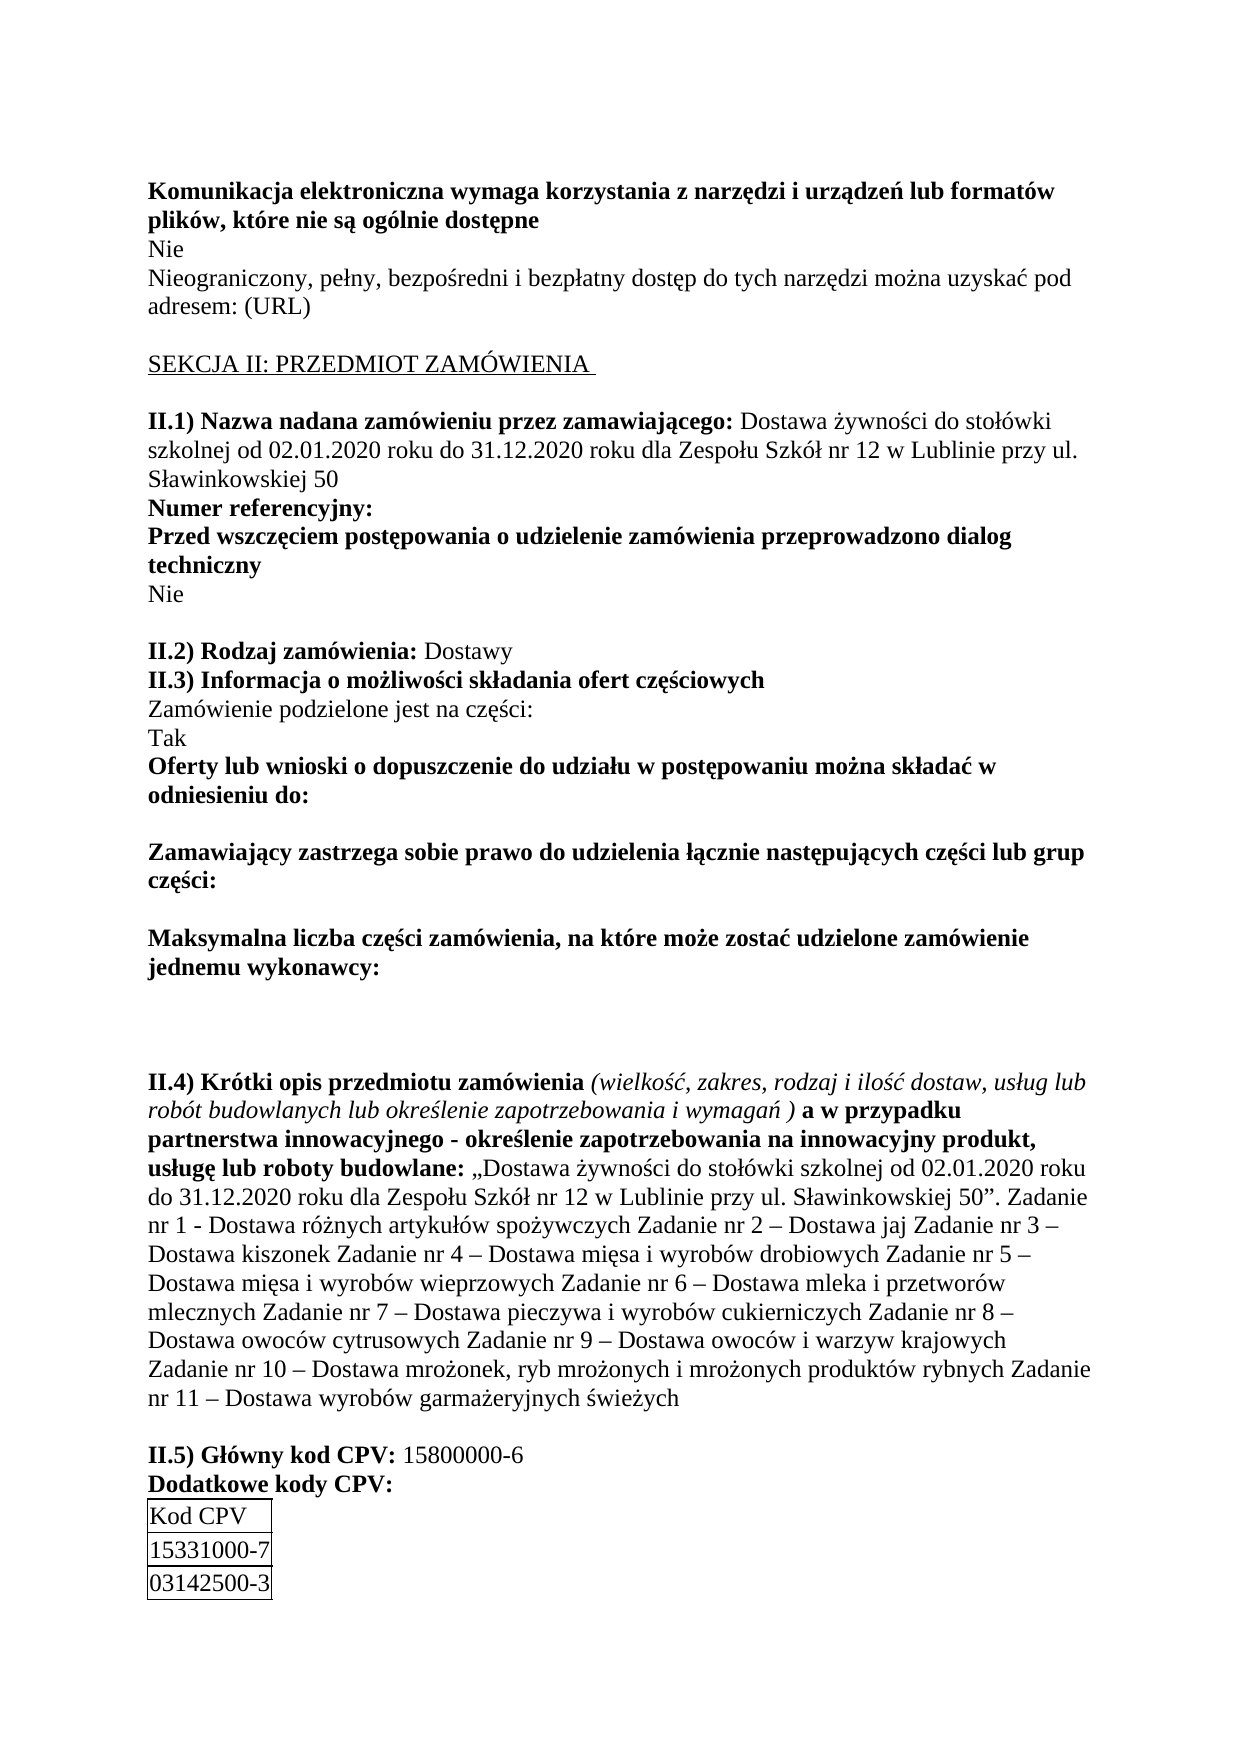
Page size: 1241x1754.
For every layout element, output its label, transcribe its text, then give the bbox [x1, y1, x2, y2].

text II.1) Nazwa nadana zamówieniu przez zamawiającego: Dostawa żywności do stołówki szkolnej od 02.01.2020 roku do 31.12.2020 roku dla Zespołu Szkół nr 12 w Lublinie przy ul. Sławinkowskiej 50 Numer referencyjny: Przed wszczęciem postępowania o udzielenie zamówienia przeprowadzono dialog techniczny [148, 378, 1093, 579]
table_header Kod CPV [148, 1500, 271, 1532]
text Nie Nieograniczony, pełny, bezpośredni i bezpłatny dostęp do tych narzędzi można uzyskać pod adresem: (URL) [148, 234, 1093, 349]
text Komunikacja elektroniczna wymaga korzystania z narzędzi i urządzeń lub formatów plików, które nie są ogólnie dostępne [148, 148, 1093, 234]
table_cell 03142500-3 [148, 1567, 271, 1598]
text II.2) Rodzaj zamówienia: Dostawy II.3) Informacja o możliwości składania ofert częściowych Zamówienie podzielone jest na części: [148, 608, 1093, 723]
table_cell 15331000-7 [148, 1533, 271, 1565]
text SEKCJA II: PRZEDMIOT ZAMÓWIENIA [148, 349, 1093, 378]
text Zamawiający zastrzega sobie prawo do udzielenia łącznie następujących części lub grup części: Maksymalna liczba części zamówienia, na które może zostać udzielone zamówienie jednemu wykonawcy: II.4) Krótki opis przedmiotu zamówienia (wielkość, zakres, rodzaj i ilość dostaw, usług lub robót budowlanych lub określenie zapotrzebowania i wymagań ) a w przypadku partnerstwa innowacyjnego - określenie zapotrzebowania na innowacyjny produkt, usługę lub roboty budowlane: „Dostawa żywności do stołówki szkolnej od 02.01.2020 roku do 31.12.2020 roku dla Zespołu Szkół nr 12 w Lublinie przy ul. Sławinkowskiej 50”. Zadanie nr 1 - Dostawa różnych artykułów spożywczych Zadanie nr 2 – Dostawa jaj Zadanie nr 3 – Dostawa kiszonek Zadanie nr 4 – Dostawa mięsa i wyrobów drobiowych Zadanie nr 5 – Dostawa mięsa i wyrobów wieprzowych Zadanie nr 6 – Dostawa mleka i przetworów mlecznych Zadanie nr 7 – Dostawa pieczywa i wyrobów cukierniczych Zadanie nr 8 – Dostawa owoców cytrusowych Zadanie nr 9 – Dostawa owoców i warzyw krajowych Zadanie nr 10 – Dostawa mrożonek, ryb mrożonych i mrożonych produktów rybnych Zadanie nr 11 – Dostawa wyrobów garmażeryjnych świeżych II.5) Główny kod CPV: 15800000-6 Dodatkowe kody CPV: [148, 837, 1093, 1498]
text Tak Oferty lub wnioski o dopuszczenie do udziału w postępowaniu można składać w odniesieniu do: [148, 723, 1093, 837]
text Nie [148, 579, 1093, 608]
